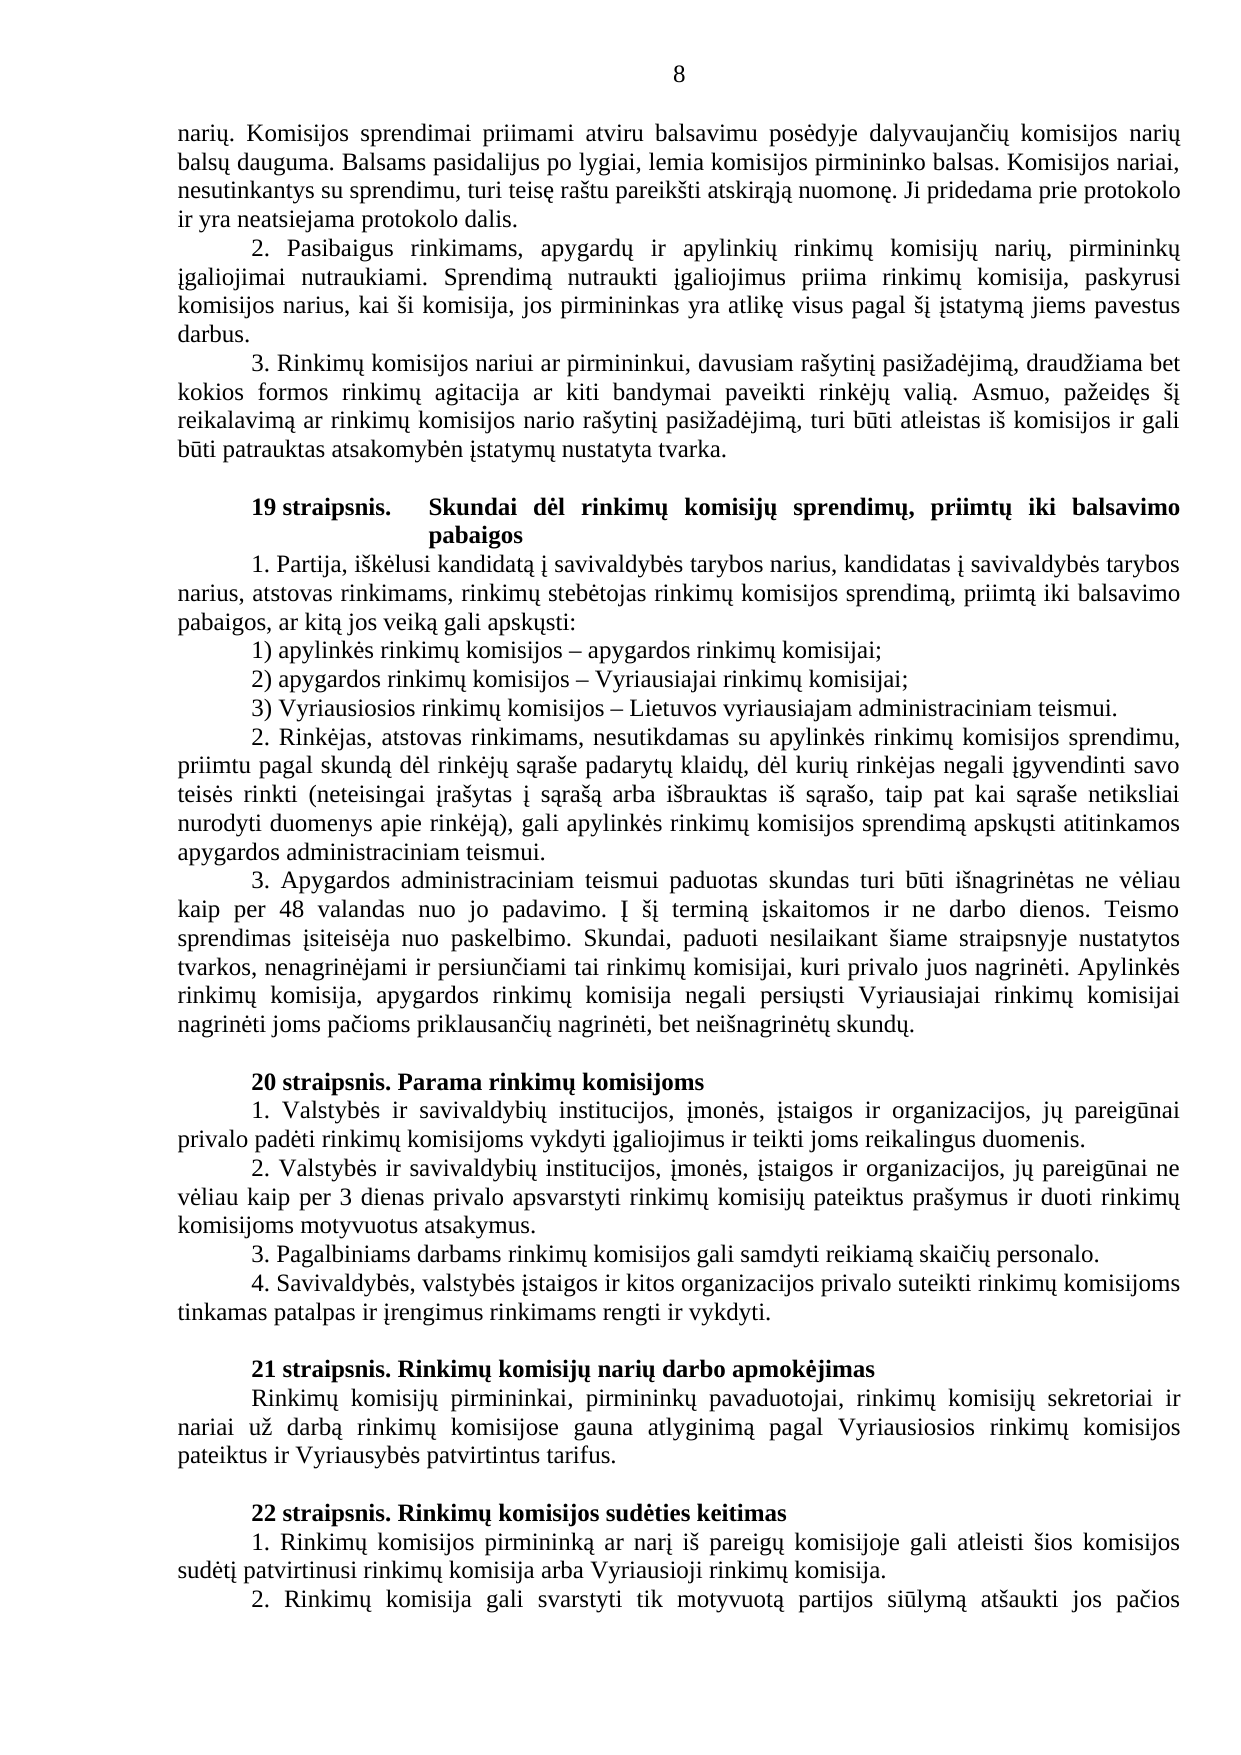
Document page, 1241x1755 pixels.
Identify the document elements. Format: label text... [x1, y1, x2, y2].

text 2. Rinkimų komisija gali svarstyti tik motyvuotą partijos siūlymą atšaukti jos pačios [177, 1584, 1181, 1613]
text Rinkimų komisijų pirmininkai, pirmininkų pavaduotojai, rinkimų komisijų sekretoriai ir nariai už darbą rinkimų komisijose gauna atlyginimą pagal Vyriausiosios rinkimų komisijos pateiktus ir Vyriausybės patvirtintus tarifus. [177, 1383, 1181, 1469]
text 3. Rinkimų komisijos nariui ar pirmininkui, davusiam rašytinį pasižadėjimą, draudžiama bet kokios formos rinkimų agitacija ar kiti bandymai paveikti rinkėjų valią. Asmuo, pažeidęs šį reikalavimą ar rinkimų komisijos nario rašytinį pasižadėjimą, turi būti atleistas iš komisijos ir gali būti patrauktas atsakomybėn įstatymų nustatyta tvarka. [177, 348, 1181, 463]
text 4. Savivaldybės, valstybės įstaigos ir kitos organizacijos privalo suteikti rinkimų komisijoms tinkamas patalpas ir įrengimus rinkimams rengti ir vykdyti. [177, 1268, 1181, 1326]
text 1) apylinkės rinkimų komisijos – apygardos rinkimų komisijai; [177, 636, 1181, 664]
text 3. Apygardos administraciniam teismui paduotas skundas turi būti išnagrinėtas ne vėliau kaip per 48 valandas nuo jo padavimo. Į šį terminą įskaitomos ir ne darbo dienos. Teismo sprendimas įsiteisėja nuo paskelbimo. Skundai, paduoti nesilaikant šiame straipsnyje nustatytos tvarkos, nenagrinėjami ir persiunčiami tai rinkimų komisijai, kuri privalo juos nagrinėti. Apylinkės rinkimų komisija, apygardos rinkimų komisija negali persiųsti Vyriausiajai rinkimų komisijai nagrinėti joms pačioms priklausančių nagrinėti, bet neišnagrinėtų skundų. [177, 866, 1181, 1038]
text 1. Valstybės ir savivaldybių institucijos, įmonės, įstaigos ir organizacijos, jų pareigūnai privalo padėti rinkimų komisijoms vykdyti įgaliojimus ir teikti joms reikalingus duomenis. [177, 1096, 1181, 1153]
text 20 straipsnis. Parama rinkimų komisijoms [177, 1067, 1181, 1096]
text 3) Vyriausiosios rinkimų komisijos – Lietuvos vyriausiajam administraciniam teismui. [177, 693, 1181, 722]
text 2. Valstybės ir savivaldybių institucijos, įmonės, įstaigos ir organizacijos, jų pareigūnai ne vėliau kaip per 3 dienas privalo apsvarstyti rinkimų komisijų pateiktus prašymus ir duoti rinkimų komisijoms motyvuotus atsakymus. [177, 1153, 1181, 1239]
text 2. Rinkėjas, atstovas rinkimams, nesutikdamas su apylinkės rinkimų komisijos sprendimu, priimtu pagal skundą dėl rinkėjų sąraše padarytų klaidų, dėl kurių rinkėjas negali įgyvendinti savo teisės rinkti (neteisingai įrašytas į sąrašą arba išbrauktas iš sąrašo, taip pat kai sąraše netiksliai nurodyti duomenys apie rinkėją), gali apylinkės rinkimų komisijos sprendimą apskųsti atitinkamos apygardos administraciniam teismui. [177, 722, 1181, 866]
text 3. Pagalbiniams darbams rinkimų komisijos gali samdyti reikiamą skaičių personalo. [177, 1239, 1181, 1268]
text 2. Pasibaigus rinkimams, apygardų ir apylinkių rinkimų komisijų narių, pirmininkų įgaliojimai nutraukiami. Sprendimą nutraukti įgaliojimus priima rinkimų komisija, paskyrusi komisijos narius, kai ši komisija, jos pirmininkas yra atlikę visus pagal šį įstatymą jiems pavestus darbus. [177, 233, 1181, 348]
text 19 straipsnis. Skundai dėl rinkimų komisijų sprendimų, priimtų iki balsavimo pabaigos [251, 492, 1181, 549]
text 22 straipsnis. Rinkimų komisijos sudėties keitimas [177, 1498, 1181, 1527]
text narių. Komisijos sprendimai priimami atviru balsavimu posėdyje dalyvaujančių komisijos narių balsų dauguma. Balsams pasidalijus po lygiai, lemia komisijos pirmininko balsas. Komisijos nariai, nesutinkantys su sprendimu, turi teisę raštu pareikšti atskirąją nuomonę. Ji pridedama prie protokolo ir yra neatsiejama protokolo dalis. [177, 118, 1181, 233]
text 1. Partija, iškėlusi kandidatą į savivaldybės tarybos narius, kandidatas į savivaldybės tarybos narius, atstovas rinkimams, rinkimų stebėtojas rinkimų komisijos sprendimą, priimtą iki balsavimo pabaigos, ar kitą jos veiką gali apskųsti: [177, 549, 1181, 636]
text 1. Rinkimų komisijos pirmininką ar narį iš pareigų komisijoje gali atleisti šios komisijos sudėtį patvirtinusi rinkimų komisija arba Vyriausioji rinkimų komisija. [177, 1527, 1181, 1584]
text 21 straipsnis. Rinkimų komisijų narių darbo apmokėjimas [177, 1354, 1181, 1383]
text 2) apygardos rinkimų komisijos – Vyriausiajai rinkimų komisijai; [177, 664, 1181, 693]
